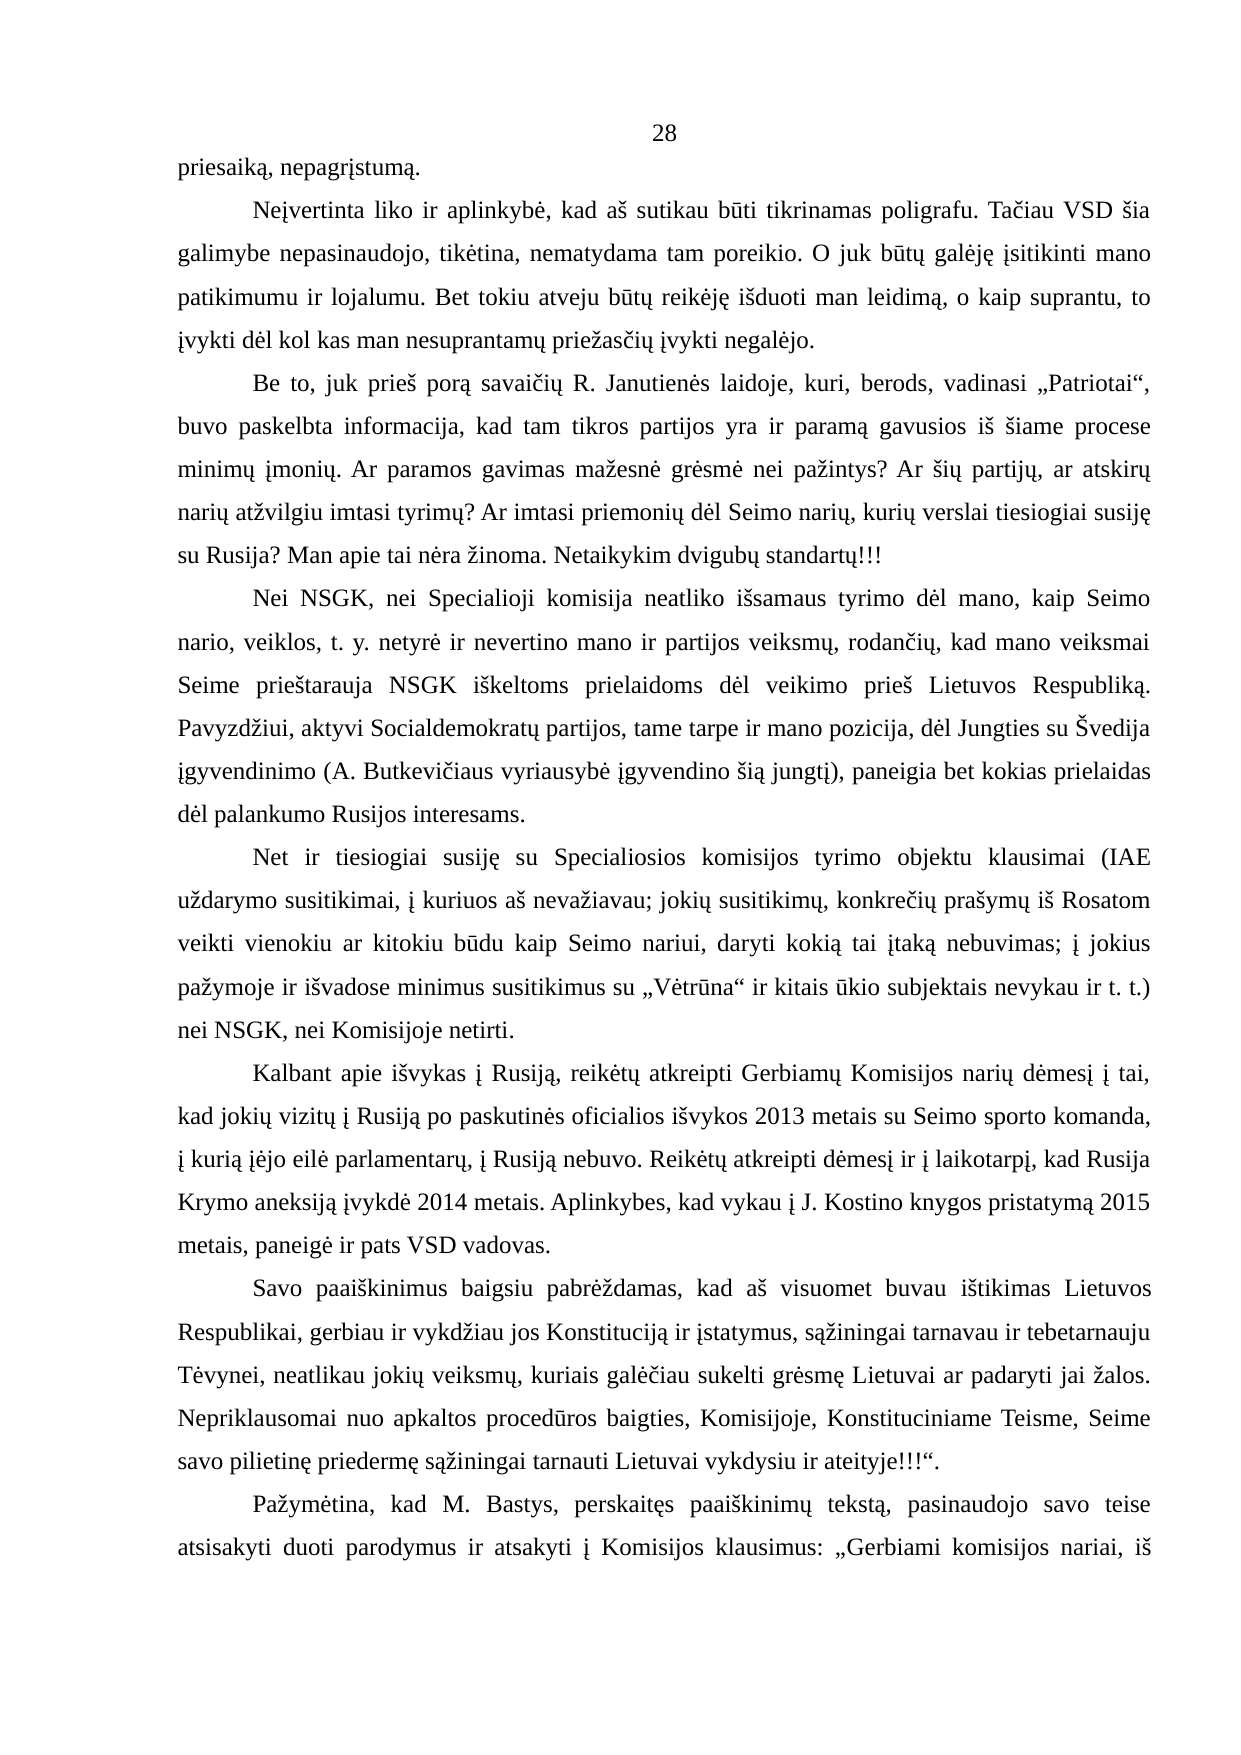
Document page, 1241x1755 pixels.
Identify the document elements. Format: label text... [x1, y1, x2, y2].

text Pažymėtina, kad M. Bastys, perskaitęs paaiškinimų tekstą, pasinaudojo savo teise atsisakyti duoti parodymus ir atsakyti į Komisijos klausimus: „Gerbiami komisijos nariai, iš [177, 1489, 1152, 1561]
text Savo paaiškinimus baigsiu pabrėždamas, kad aš visuomet buvau ištikimas Lietuvos Respublikai, gerbiau ir vykdžiau jos Konstituciją ir įstatymus, sąžiningai tarnavau ir tebetarnauju Tėvynei, neatlikau jokių veiksmų, kuriais galėčiau sukelti grėsmę Lietuvai ar padaryti jai žalos. Nepriklausomai nuo apkaltos procedūros baigties, Komisijoje, Konstituciniame Teisme, Seime savo pilietinę priedermę sąžiningai tarnauti Lietuvai vykdysiu ir ateityje!!!“. [177, 1273, 1152, 1475]
text Neįvertinta liko ir aplinkybė, kad aš sutikau būti tikrinamas poligrafu. Tačiau VSD šia galimybe nepasinaudojo, tikėtina, nematydama tam poreikio. O juk būtų galėję įsitikinti mano patikimumu ir lojalumu. Bet tokiu atveju būtų reikėję išduoti man leidimą, o kaip suprantu, to įvykti dėl kol kas man nesuprantamų priežasčių įvykti negalėjo. [177, 195, 1152, 353]
text priesaiką, nepagrįstumą. [177, 152, 1152, 181]
text Net ir tiesiogiai susiję su Specialiosios komisijos tyrimo objektu klausimai (IAE uždarymo susitikimai, į kuriuos aš nevažiavau; jokių susitikimų, konkrečių prašymų iš Rosatom veikti vienokiu ar kitokiu būdu kaip Seimo nariui, daryti kokią tai įtaką nebuvimas; į jokius pažymoje ir išvadose minimus susitikimus su „Vėtrūna“ ir kitais ūkio subjektais nevykau ir t. t.) nei NSGK, nei Komisijoje netirti. [177, 842, 1152, 1043]
text Be to, juk prieš porą savaičių R. Janutienės laidoje, kuri, berods, vadinasi „Patriotai“, buvo paskelbta informacija, kad tam tikros partijos yra ir paramą gavusios iš šiame procese minimų įmonių. Ar paramos gavimas mažesnė grėsmė nei pažintys? Ar šių partijų, ar atskirų narių atžvilgiu imtasi tyrimų? Ar imtasi priemonių dėl Seimo narių, kurių verslai tiesiogiai susiję su Rusija? Man apie tai nėra žinoma. Netaikykim dvigubų standartų!!! [177, 368, 1152, 569]
text Kalbant apie išvykas į Rusiją, reikėtų atkreipti Gerbiamų Komisijos narių dėmesį į tai, kad jokių vizitų į Rusiją po paskutinės oficialios išvykos 2013 metais su Seimo sporto komanda, į kurią įėjo eilė parlamentarų, į Rusiją nebuvo. Reikėtų atkreipti dėmesį ir į laikotarpį, kad Rusija Krymo aneksiją įvykdė 2014 metais. Aplinkybes, kad vykau į J. Kostino knygos pristatymą 2015 metais, paneigė ir pats VSD vadovas. [177, 1058, 1152, 1259]
text Nei NSGK, nei Specialioji komisija neatliko išsamaus tyrimo dėl mano, kaip Seimo nario, veiklos, t. y. netyrė ir nevertino mano ir partijos veiksmų, rodančių, kad mano veiksmai Seime prieštarauja NSGK iškeltoms prielaidoms dėl veikimo prieš Lietuvos Respubliką. Pavyzdžiui, aktyvi Socialdemokratų partijos, tame tarpe ir mano pozicija, dėl Jungties su Švedija įgyvendinimo (A. Butkevičiaus vyriausybė įgyvendino šią jungtį), paneigia bet kokias prielaidas dėl palankumo Rusijos interesams. [177, 583, 1152, 828]
